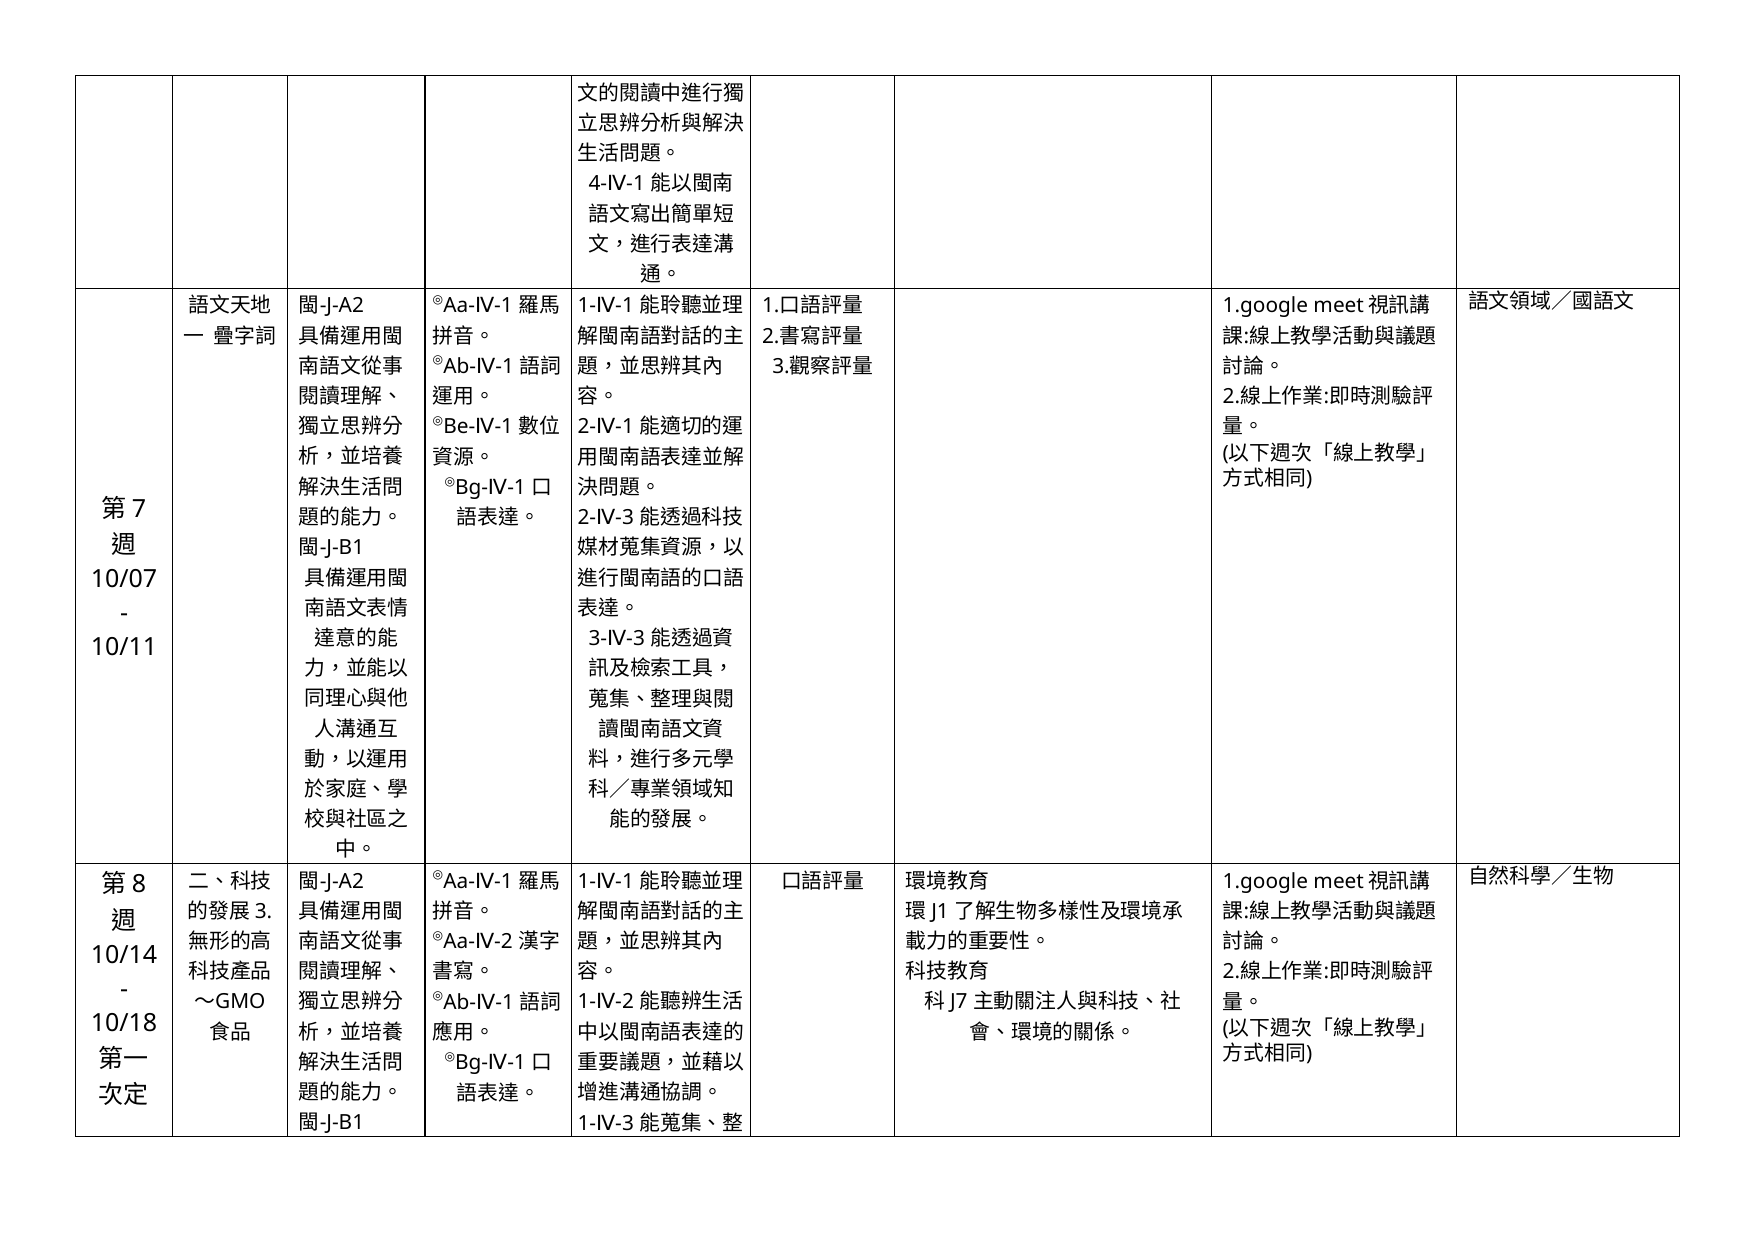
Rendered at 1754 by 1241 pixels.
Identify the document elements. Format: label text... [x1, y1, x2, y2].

table_cell 1.口語評量 2.書寫評量 3.觀察評量 [751, 289, 894, 863]
table_cell 二、科技的發展 3.無形的高科技產品～GMO食品 [173, 864, 287, 1136]
table_cell 環境教育 環 J1 了解生物多樣性及環境承載力的重要性。 科技教育 科 J7 主動關注人與科技、社會、環境的關係。 [895, 864, 1211, 1136]
table_cell 閩-J-A2 具備運用閩南語文從事閱讀理解、獨立思辨分析，並培養解決生活問題的能力。 閩-J-B1 具備運用閩南語文表情達意的能力，並能以同理心與他人溝通互動，以運用於家庭、學校與社區之中。 [288, 289, 424, 863]
table_cell 1-Ⅳ-1 能聆聽並理解閩南語對話的主題，並思辨其內容。 1-Ⅳ-2 能聽辨生活中以閩南語表達的重要議題，並藉以增進溝通協調。 1-Ⅳ-3 能蒐集、整 [572, 864, 750, 1136]
table_cell 口語評量 [751, 864, 894, 1136]
table_cell 1.google meet視訊講課:線上教學活動與議題討論。 2.線上作業:即時測驗評量。 (以下週次「線上教學｣方式相同) [1212, 289, 1456, 863]
table_cell 自然科學／生物 [1457, 864, 1679, 1136]
table_cell [288, 76, 424, 288]
table_cell 閩-J-A2 具備運用閩南語文從事閱讀理解、獨立思辨分析，並培養解決生活問題的能力。 閩-J-B1 [288, 864, 424, 1136]
table_cell [76, 76, 172, 288]
table_cell 1.google meet視訊講課:線上教學活動與議題討論。 2.線上作業:即時測驗評量。 (以下週次「線上教學｣方式相同) [1212, 864, 1456, 1136]
table_cell 第7週 10/07-10/11 [76, 289, 172, 863]
table_cell ◎Aa-Ⅳ-1 羅馬拼音。 ◎Ab-Ⅳ-1 語詞運用。 ◎Be-Ⅳ-1 數位資源。 ◎Bg-Ⅳ-1 口語表達。 [426, 289, 571, 863]
table_cell 語文領域／國語文 [1457, 289, 1679, 863]
table_cell [1457, 76, 1679, 288]
table_cell [895, 289, 1211, 863]
table_cell [426, 76, 571, 288]
table_cell ◎Aa-Ⅳ-1 羅馬拼音。 ◎Aa-Ⅳ-2 漢字書寫。 ◎Ab-Ⅳ-1 語詞應用。 ◎Bg-Ⅳ-1 口語表達。 [426, 864, 571, 1136]
table_cell 文的閱讀中進行獨立思辨分析與解決生活問題。 4-Ⅳ-1 能以閩南語文寫出簡單短文，進行表達溝通。 [572, 76, 750, 288]
table_cell 1-Ⅳ-1 能聆聽並理解閩南語對話的主題，並思辨其內容。 2-Ⅳ-1 能適切的運用閩南語表達並解決問題。 2-Ⅳ-3 能透過科技媒材蒐集資源，以進行閩南語的口語表達。 3-Ⅳ-3 能透過資訊及檢索工具，蒐集、整理與閱讀閩南語文資料，進行多元學科／專業領域知能的發展。 [572, 289, 750, 863]
table_cell 語文天地一 疊字詞 [173, 289, 287, 863]
table_cell [895, 76, 1211, 288]
table_cell [173, 76, 287, 288]
table_cell [1212, 76, 1456, 288]
table_cell 第8週 10/14-10/18 第一次定 [76, 864, 172, 1136]
table_cell [751, 76, 894, 288]
